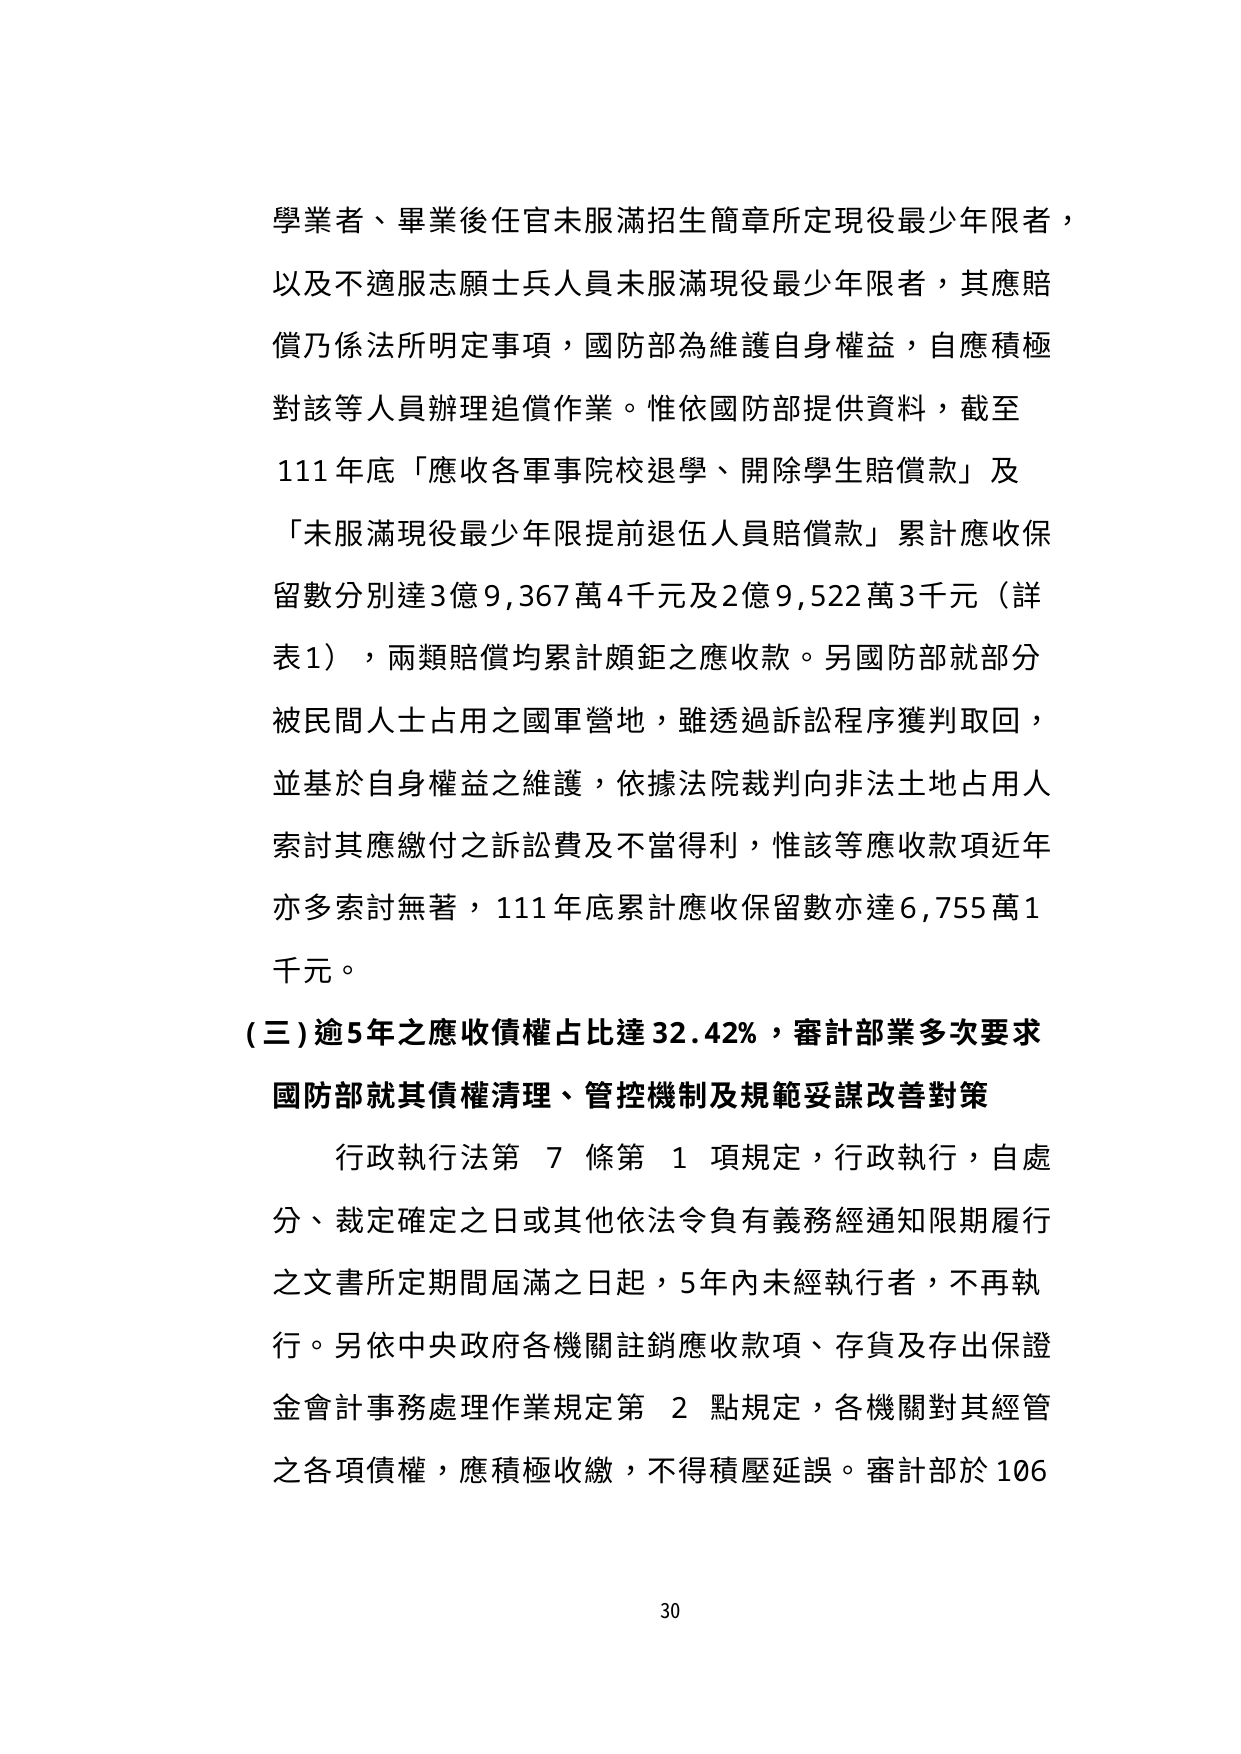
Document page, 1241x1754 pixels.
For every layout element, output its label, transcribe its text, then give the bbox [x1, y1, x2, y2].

text 按各軍事院校軍費生未依招生簡章所定修業期限完成學業者、畢業後任官未服滿招生簡章所定現役最少年限者，以及不適服志願士兵人員未服滿現役最少年限者，其應賠償乃係法所明定事項，國防部為維護自身權益，自應積極對該等人員辦理追償作業。惟依國防部提供資料，截至111年底「應收各軍事院校退學、開除學生賠償款」及「未服滿現役最少年限提前退伍人員賠償款」累計應收保留數分別達3億9,367萬4千元及2億9,522萬3千元（詳表1），兩類賠償均累計頗鉅之應收款。另國防部就部分被民間人士占用之國軍營地，雖透過訴訟程序獲判取回，並基於自身權益之維護，依據法院裁判向非法土地占用人索討其應繳付之訴訟費及不當得利，惟該等應收款項近年亦多索討無著，111年底累計應收保留數亦達6,755萬1千元。 [265, 177, 1063, 990]
text (三)逾5年之應收債權占比達32.42%，審計部業多次要求國防部就其債權清理、管控機制及規範妥謀改善對策 [236, 990, 1063, 1115]
text 行政執行法第 7 條第 1 項規定，行政執行，自處分、裁定確定之日或其他依法令負有義務經通知限期履行之文書所定期間屆滿之日起，5年內未經執行者，不再執行。另依中央政府各機關註銷應收款項、存貨及存出保證金會計事務處理作業規定第 2 點規定，各機關對其經管之各項債權，應積極收繳，不得積壓延誤。審計部於106至110年度中央政府總決算審核報告中，亦連續5年均提出檢討意見並要求國防部應督促所屬確實辦理追償作業，並注意債權請求權時效。然揆截至 111年底止，國防部所屬應收款項餘額10億8,789萬1千元中，逾 5 年之應收債權3億5,268萬2千元，占比仍達32.42%。 [265, 1115, 1063, 1490]
